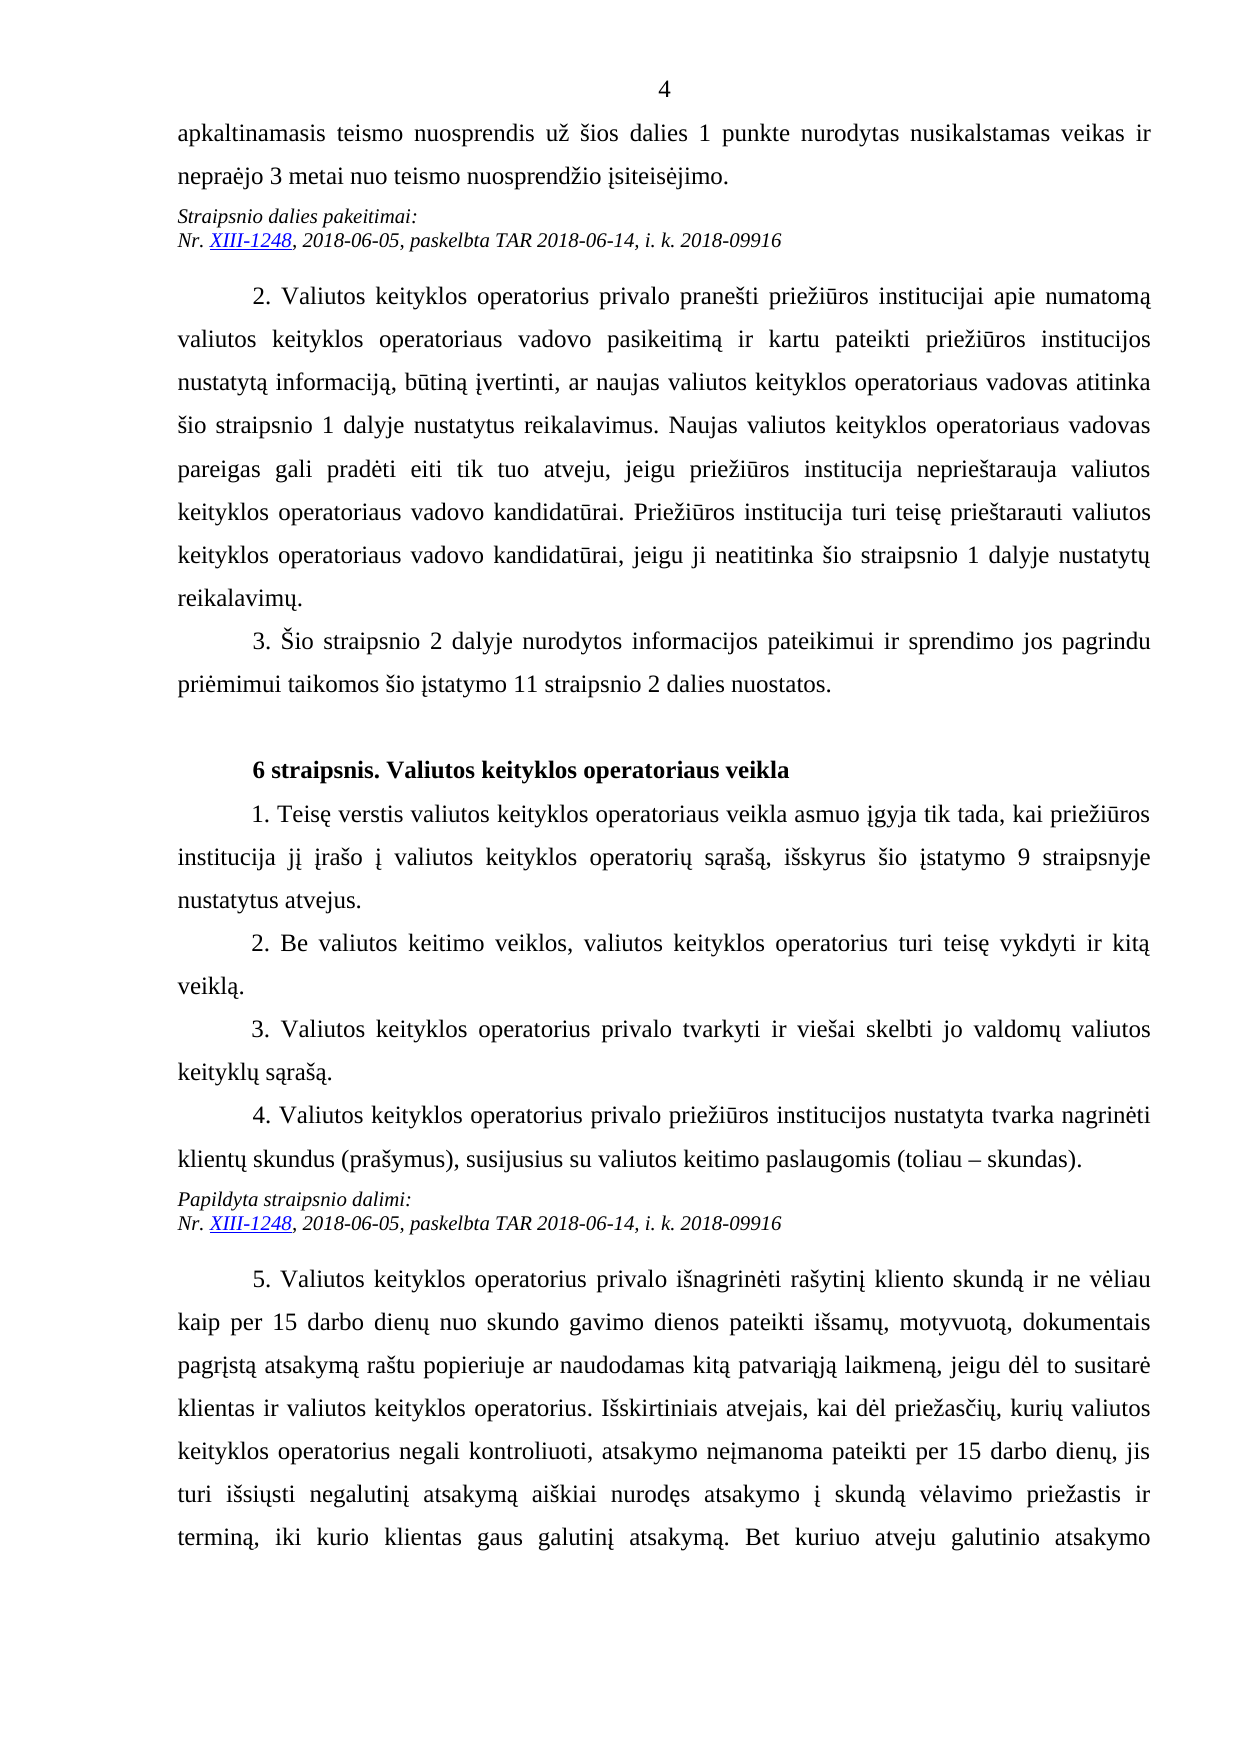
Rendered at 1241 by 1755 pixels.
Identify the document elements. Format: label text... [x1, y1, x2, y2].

text 3. Šio straipsnio 2 dalyje nurodytos informacijos pateikimui ir sprendimo jos pagrindu priėmimui taikomos šio įstatymo 11 straipsnio 2 dalies nuostatos. [177, 626, 1152, 698]
text 5. Valiutos keityklos operatorius privalo išnagrinėti rašytinį kliento skundą ir ne vėliau kaip per 15 darbo dienų nuo skundo gavimo dienos pateikti išsamų, motyvuotą, dokumentais pagrįstą atsakymą raštu popieriuje ar naudodamas kitą patvariąją laikmeną, jeigu dėl to susitarė klientas ir valiutos keityklos operatorius. Išskirtiniais atvejais, kai dėl priežasčių, kurių valiutos keityklos operatorius negali kontroliuoti, atsakymo neįmanoma pateikti per 15 darbo dienų, jis turi išsiųsti negalutinį atsakymą aiškiai nurodęs atsakymo į skundą vėlavimo priežastis ir terminą, iki kurio klientas gaus galutinį atsakymą. Bet kuriuo atveju galutinio atsakymo [177, 1264, 1152, 1551]
text apkaltinamasis teismo nuosprendis už šios dalies 1 punkte nurodytas nusikalstamas veikas ir nepraėjo 3 metai nuo teismo nuosprendžio įsiteisėjimo. [177, 118, 1152, 190]
text Papildyta straipsnio dalimi: [177, 1187, 1152, 1211]
text Nr. XIII-1248, 2018-06-05, paskelbta TAR 2018-06-14, i. k. 2018-09916 [177, 228, 1152, 252]
text 1. Teisę verstis valiutos keityklos operatoriaus veikla asmuo įgyja tik tada, kai priežiūros institucija jį įrašo į valiutos keityklos operatorių sąrašą, išskyrus šio įstatymo 9 straipsnyje nustatytus atvejus. [177, 799, 1152, 914]
text Straipsnio dalies pakeitimai: [177, 204, 1152, 228]
text 3. Valiutos keityklos operatorius privalo tvarkyti ir viešai skelbti jo valdomų valiutos keityklų sąrašą. [177, 1014, 1152, 1086]
text 6 straipsnis. Valiutos keityklos operatoriaus veikla [177, 756, 1152, 784]
text 4. Valiutos keityklos operatorius privalo priežiūros institucijos nustatyta tvarka nagrinėti klientų skundus (prašymus), susijusius su valiutos keitimo paslaugomis (toliau – skundas). [177, 1101, 1152, 1172]
text Nr. XIII-1248, 2018-06-05, paskelbta TAR 2018-06-14, i. k. 2018-09916 [177, 1211, 1152, 1235]
text 2. Valiutos keityklos operatorius privalo pranešti priežiūros institucijai apie numatomą valiutos keityklos operatoriaus vadovo pasikeitimą ir kartu pateikti priežiūros institucijos nustatytą informaciją, būtiną įvertinti, ar naujas valiutos keityklos operatoriaus vadovas atitinka šio straipsnio 1 dalyje nustatytus reikalavimus. Naujas valiutos keityklos operatoriaus vadovas pareigas gali pradėti eiti tik tuo atveju, jeigu priežiūros institucija neprieštarauja valiutos keityklos operatoriaus vadovo kandidatūrai. Priežiūros institucija turi teisę prieštarauti valiutos keityklos operatoriaus vadovo kandidatūrai, jeigu ji neatitinka šio straipsnio 1 dalyje nustatytų reikalavimų. [177, 281, 1152, 612]
text 2. Be valiutos keitimo veiklos, valiutos keityklos operatorius turi teisę vykdyti ir kitą veiklą. [177, 928, 1152, 1000]
